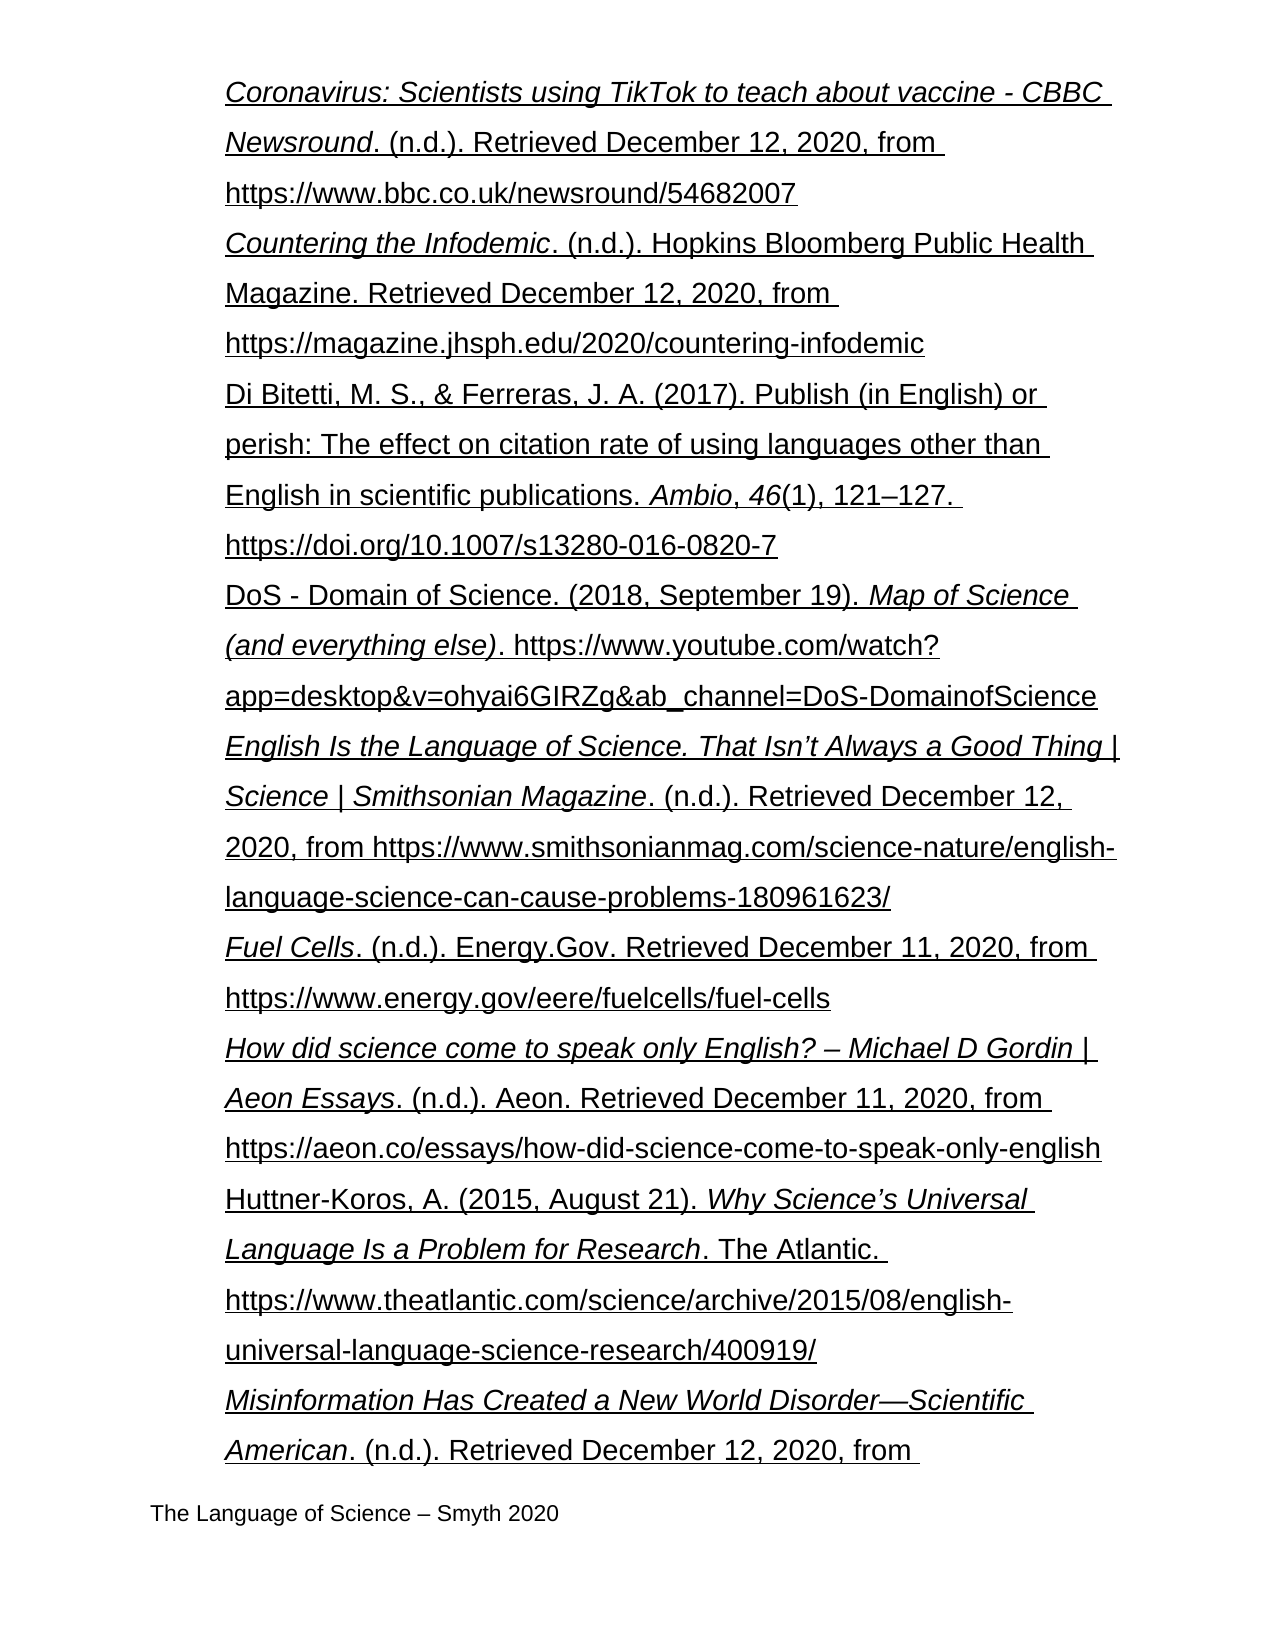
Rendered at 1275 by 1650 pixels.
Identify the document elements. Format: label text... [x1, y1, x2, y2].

text Huttner-Koros, A. (2015, August 21). Why Science’s Universal Language Is a Problem for Research. The Atlantic. https://www.theatlantic.com/science/archive/2015/08/english-universal-language-science-research/400919/ [225, 1182, 1125, 1366]
text Misinformation Has Created a New World Disorder—Scientific American. (n.d.). Retrieved December 12, 2020, from [225, 1383, 1125, 1467]
text English Is the Language of Science. That Isn’t Always a Good Thing | Science | Smithsonian Magazine. (n.d.). Retrieved December 12, 2020, from https://www.smithsonianmag.com/science-nature/english-language-science-can-cause-problems-180961623/ [225, 729, 1125, 913]
text How did science come to speak only English? – Michael D Gordin | Aeon Essays. (n.d.). Aeon. Retrieved December 11, 2020, from https://aeon.co/essays/how-did-science-come-to-speak-only-english [225, 1031, 1125, 1165]
text Di Bitetti, M. S., & Ferreras, J. A. (2017). Publish (in English) or perish: The effect on citation rate of using languages other than English in scientific publications. Ambio, 46(1), 121–127. https://doi.org/10.1007/s13280-016-0820-7 [225, 377, 1125, 561]
text Fuel Cells. (n.d.). Energy.Gov. Retrieved December 11, 2020, from https://www.energy.gov/eere/fuelcells/fuel-cells [225, 930, 1125, 1014]
text Countering the Infodemic. (n.d.). Hopkins Bloomberg Public Health Magazine. Retrieved December 12, 2020, from https://magazine.jhsph.edu/2020/countering-infodemic [225, 226, 1125, 360]
text DoS - Domain of Science. (2018, September 19). Map of Science (and everything else). https://www.youtube.com/watch?app=desktop&v=ohyai6GIRZg&ab_channel=DoS-DomainofScience [225, 578, 1125, 712]
text Coronavirus: Scientists using TikTok to teach about vaccine - CBBC Newsround. (n.d.). Retrieved December 12, 2020, from https://www.bbc.co.uk/newsround/54682007 [225, 75, 1125, 209]
